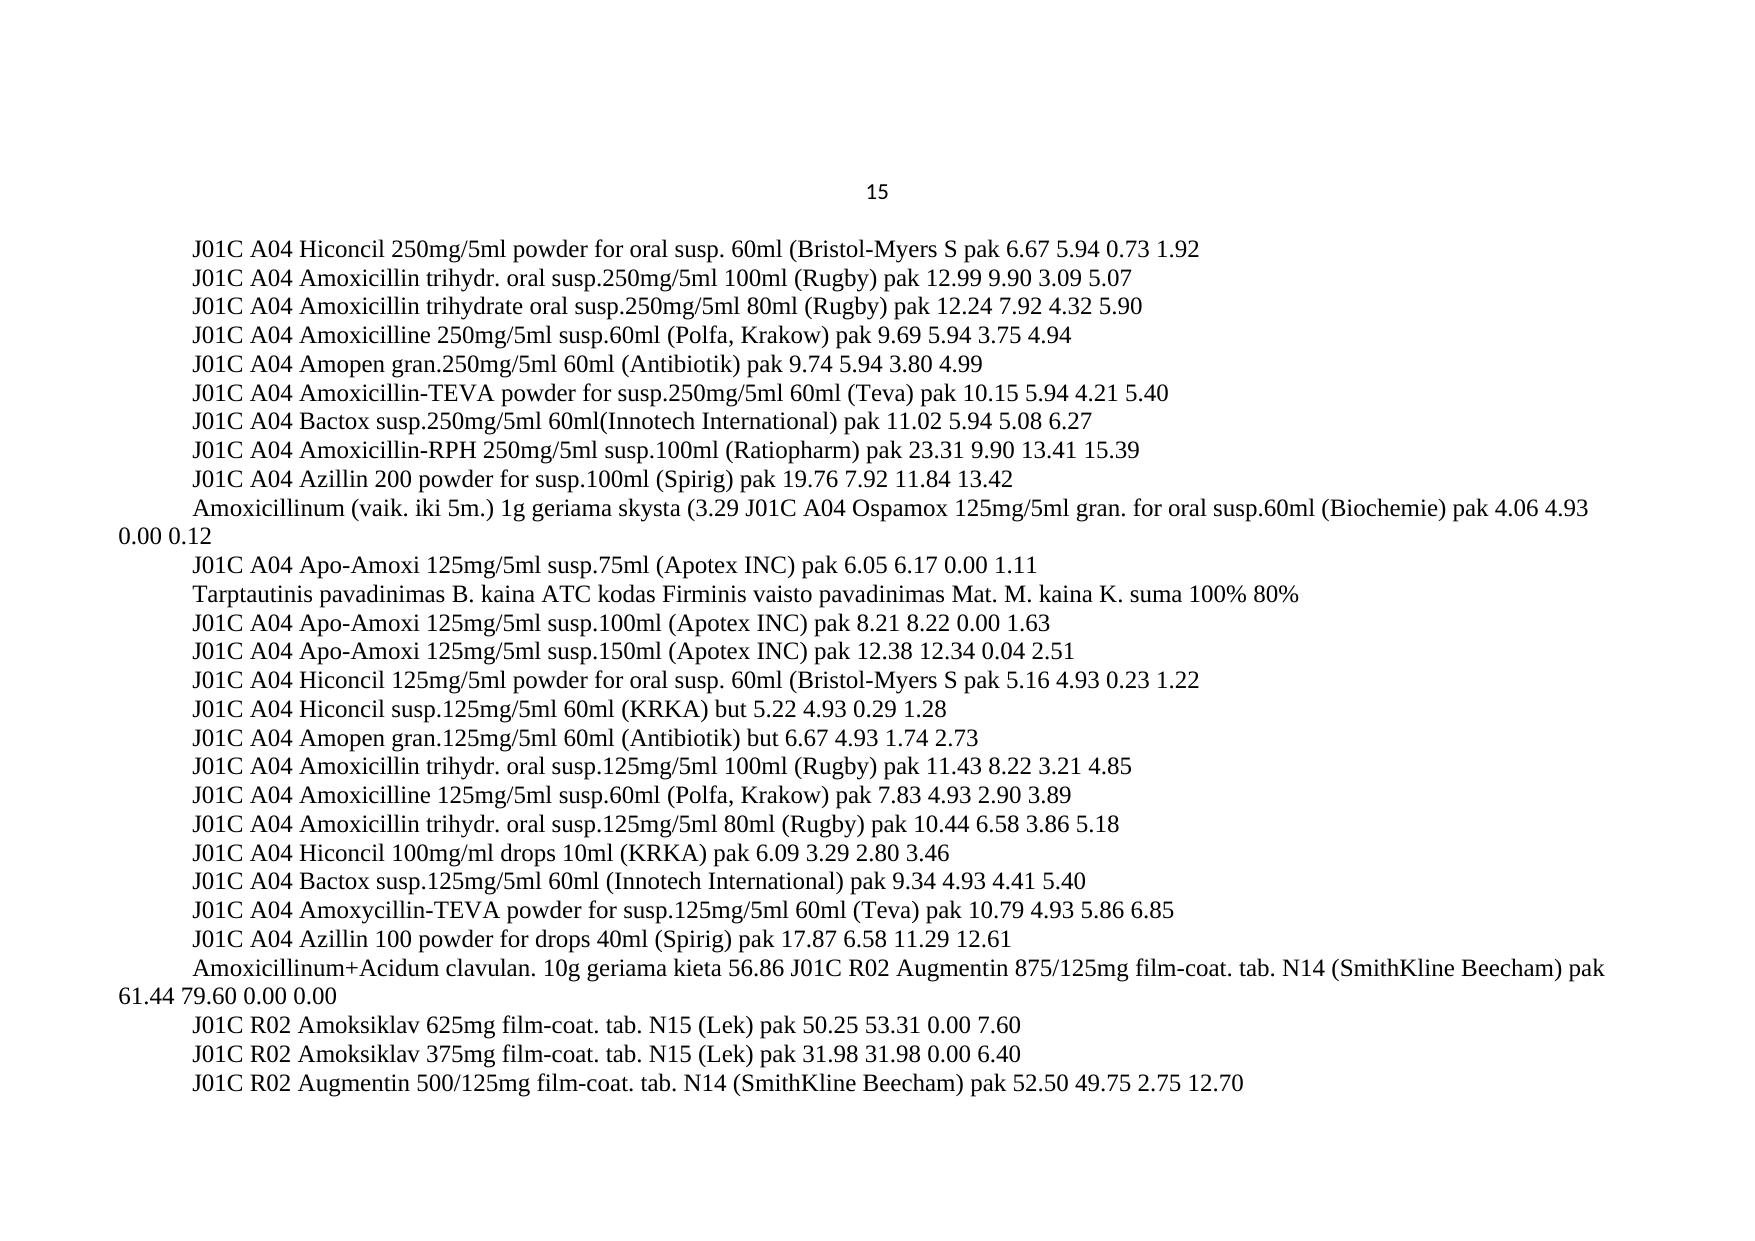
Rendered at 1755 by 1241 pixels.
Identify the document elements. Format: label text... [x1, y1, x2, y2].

text J01C A04 Hiconcil susp.125mg/5ml 60ml (KRKA) but 5.22 4.93 0.29 1.28 [118, 694, 1636, 723]
text J01C A04 Apo-Amoxi 125mg/5ml susp.75ml (Apotex INC) pak 6.05 6.17 0.00 1.11 [118, 550, 1636, 579]
text J01C A04 Amoxicillin-TEVA powder for susp.250mg/5ml 60ml (Teva) pak 10.15 5.94 4.21 5.40 [118, 378, 1636, 406]
text Amoxicillinum (vaik. iki 5m.) 1g geriama skysta (3.29 J01C A04 Ospamox 125mg/5ml gran. for oral susp.60ml (Biochemie) pak 4.06 4.93 0.00 0.12 [118, 493, 1636, 550]
text J01C A04 Amoxicilline 125mg/5ml susp.60ml (Polfa, Krakow) pak 7.83 4.93 2.90 3.89 [118, 780, 1636, 809]
text J01C A04 Amoxicillin-RPH 250mg/5ml susp.100ml (Ratiopharm) pak 23.31 9.90 13.41 15.39 [118, 435, 1636, 464]
text J01C A04 Amoxicillin trihydr. oral susp.250mg/5ml 100ml (Rugby) pak 12.99 9.90 3.09 5.07 [118, 263, 1636, 291]
text J01C A04 Amopen gran.125mg/5ml 60ml (Antibiotik) but 6.67 4.93 1.74 2.73 [118, 723, 1636, 751]
text J01C A04 Amoxicillin trihydrate oral susp.250mg/5ml 80ml (Rugby) pak 12.24 7.92 4.32 5.90 [118, 291, 1636, 320]
text J01C A04 Amoxicilline 250mg/5ml susp.60ml (Polfa, Krakow) pak 9.69 5.94 3.75 4.94 [118, 320, 1636, 349]
text Amoxicillinum+Acidum clavulan. 10g geriama kieta 56.86 J01C R02 Augmentin 875/125mg film-coat. tab. N14 (SmithKline Beecham) pak 61.44 79.60 0.00 0.00 [118, 953, 1636, 1010]
text J01C A04 Hiconcil 125mg/5ml powder for oral susp. 60ml (Bristol-Myers S pak 5.16 4.93 0.23 1.22 [118, 665, 1636, 694]
text J01C R02 Amoksiklav 625mg film-coat. tab. N15 (Lek) pak 50.25 53.31 0.00 7.60 [118, 1010, 1636, 1039]
text J01C A04 Amoxicillin trihydr. oral susp.125mg/5ml 80ml (Rugby) pak 10.44 6.58 3.86 5.18 [118, 809, 1636, 838]
text J01C A04 Amopen gran.250mg/5ml 60ml (Antibiotik) pak 9.74 5.94 3.80 4.99 [118, 349, 1636, 378]
text J01C A04 Amoxicillin trihydr. oral susp.125mg/5ml 100ml (Rugby) pak 11.43 8.22 3.21 4.85 [118, 751, 1636, 780]
text J01C A04 Bactox susp.250mg/5ml 60ml(Innotech International) pak 11.02 5.94 5.08 6.27 [118, 406, 1636, 435]
text J01C A04 Apo-Amoxi 125mg/5ml susp.100ml (Apotex INC) pak 8.21 8.22 0.00 1.63 [118, 608, 1636, 636]
text J01C A04 Bactox susp.125mg/5ml 60ml (Innotech International) pak 9.34 4.93 4.41 5.40 [118, 866, 1636, 895]
text Tarptautinis pavadinimas B. kaina ATC kodas Firminis vaisto pavadinimas Mat. M. kaina K. suma 100% 80% [118, 579, 1636, 608]
text J01C A04 Amoxycillin-TEVA powder for susp.125mg/5ml 60ml (Teva) pak 10.79 4.93 5.86 6.85 [118, 895, 1636, 924]
text J01C A04 Azillin 200 powder for susp.100ml (Spirig) pak 19.76 7.92 11.84 13.42 [118, 464, 1636, 493]
text J01C A04 Azillin 100 powder for drops 40ml (Spirig) pak 17.87 6.58 11.29 12.61 [118, 924, 1636, 953]
text J01C A04 Apo-Amoxi 125mg/5ml susp.150ml (Apotex INC) pak 12.38 12.34 0.04 2.51 [118, 636, 1636, 665]
text J01C A04 Hiconcil 100mg/ml drops 10ml (KRKA) pak 6.09 3.29 2.80 3.46 [118, 838, 1636, 866]
text J01C R02 Augmentin 500/125mg film-coat. tab. N14 (SmithKline Beecham) pak 52.50 49.75 2.75 12.70 [118, 1068, 1636, 1096]
text J01C A04 Hiconcil 250mg/5ml powder for oral susp. 60ml (Bristol-Myers S pak 6.67 5.94 0.73 1.92 [118, 234, 1636, 263]
text J01C R02 Amoksiklav 375mg film-coat. tab. N15 (Lek) pak 31.98 31.98 0.00 6.40 [118, 1039, 1636, 1068]
